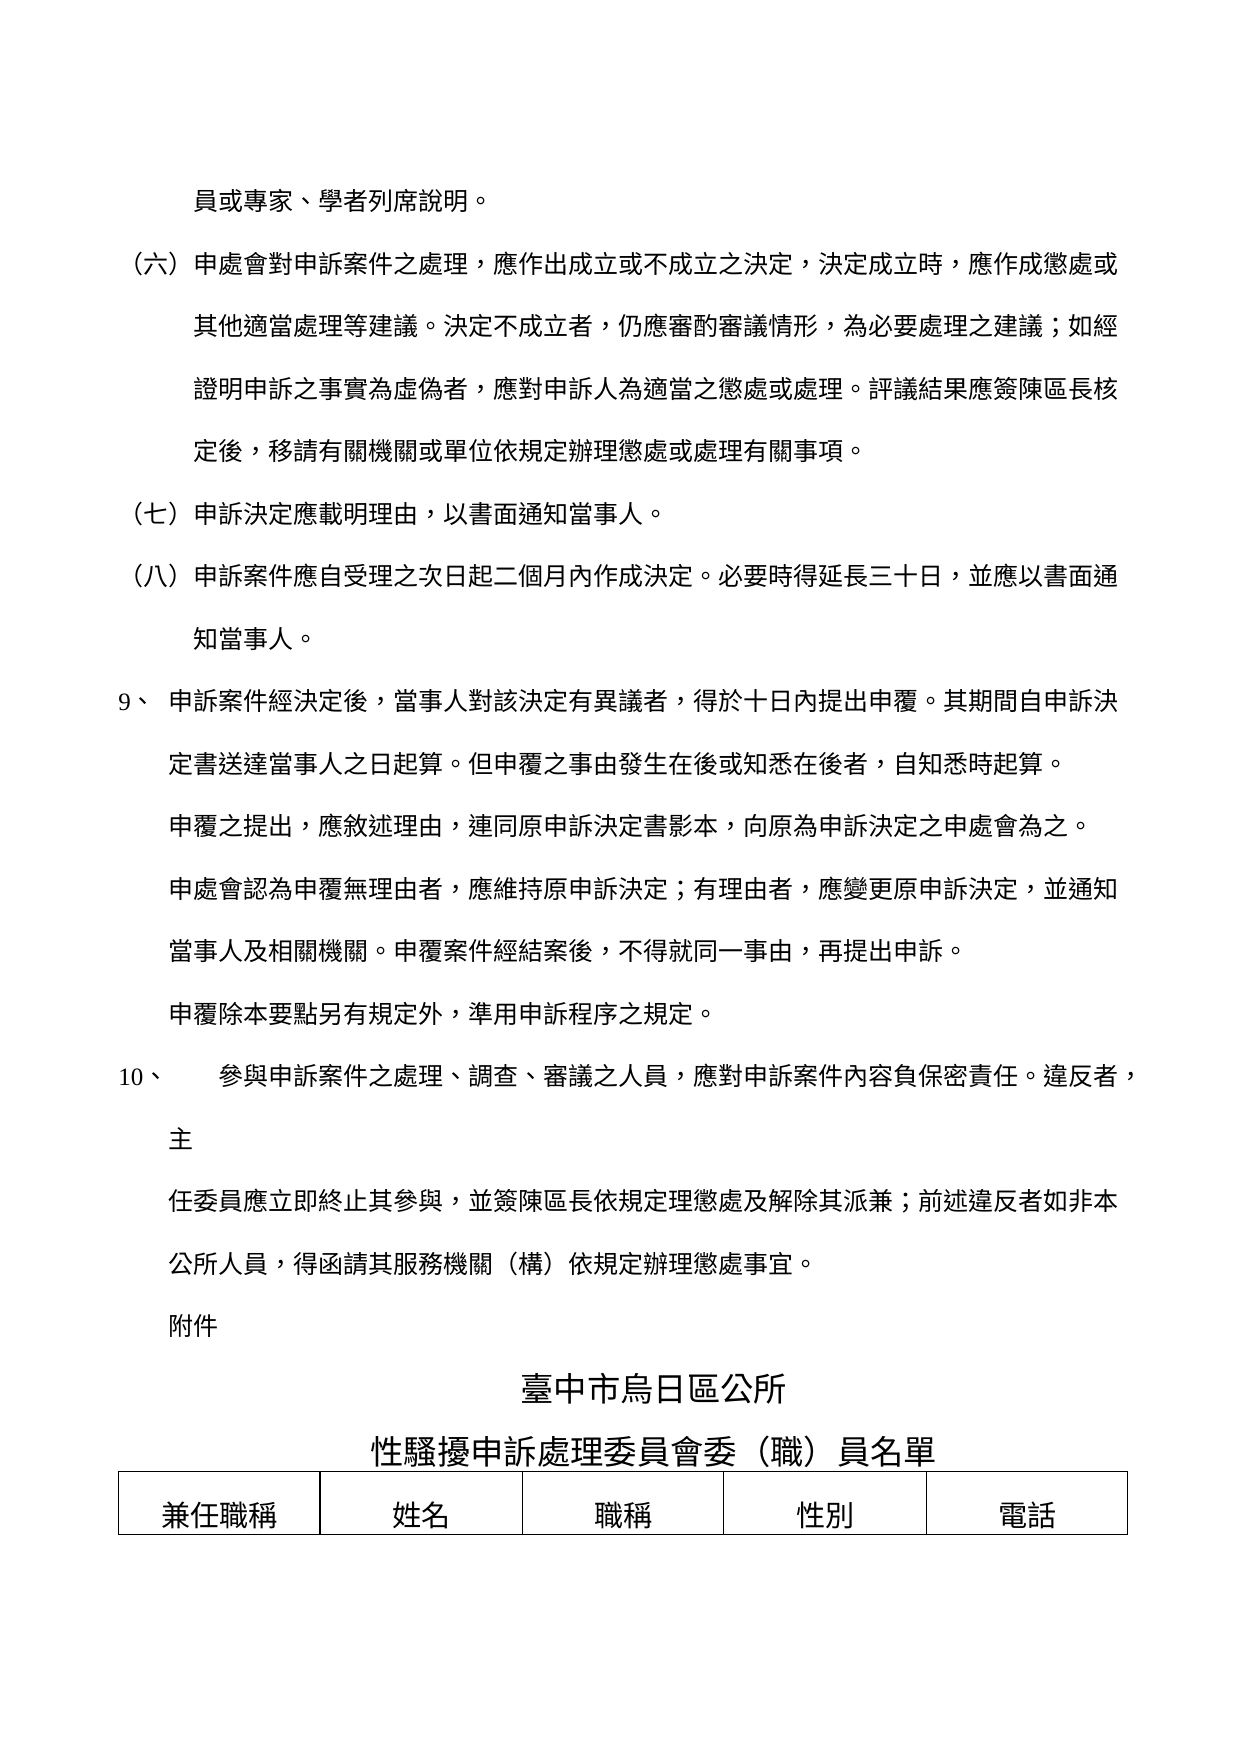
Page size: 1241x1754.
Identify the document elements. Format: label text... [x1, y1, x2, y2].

list 參與申訴案件之處理、調查、審議之人員，應對申訴案件內容負保密責任。違反者，主 [118, 1033, 1122, 1158]
text （八）申訴案件應自受理之次日起二個月內作成決定。必要時得延長三十日，並應以書面通知當事人。 [118, 533, 1122, 658]
text 申處會認為申覆無理由者，應維持原申訴決定；有理由者，應變更原申訴決定，並通知 [118, 846, 1122, 908]
table_header 職稱 [523, 1472, 723, 1534]
text 附件 [118, 1283, 1122, 1346]
table_header 姓名 [321, 1472, 522, 1534]
text 申覆之提出，應敘述理由，連同原申訴決定書影本，向原為申訴決定之申處會為之。 [118, 783, 1122, 846]
text 臺中市烏日區公所 [118, 1346, 1122, 1408]
list 申訴案件經決定後，當事人對該決定有異議者，得於十日內提出申覆。其期間自申訴決 [118, 658, 1122, 721]
text （六）申處會對申訴案件之處理，應作出成立或不成立之決定，決定成立時，應作成懲處或其他適當處理等建議。決定不成立者，仍應審酌審議情形，為必要處理之建議；如經證明申訴之事實為虛偽者，應對申訴人為適當之懲處或處理。評議結果應簽陳區長核定後，移請有關機關或單位依規定辦理懲處或處理有關事項。 [118, 221, 1122, 471]
text 當事人及相關機關。申覆案件經結案後，不得就同一事由，再提出申訴。 [118, 908, 1122, 971]
text （七）申訴決定應載明理由，以書面通知當事人。 [118, 471, 1122, 533]
table_header 兼任職稱 [119, 1472, 319, 1534]
text 任委員應立即終止其參與，並簽陳區長依規定理懲處及解除其派兼；前述違反者如非本 [118, 1158, 1122, 1221]
text 申覆除本要點另有規定外，準用申訴程序之規定。 [118, 971, 1122, 1033]
text 公所人員，得函請其服務機關（構）依規定辦理懲處事宜。 [118, 1221, 1122, 1283]
text 定書送達當事人之日起算。但申覆之事由發生在後或知悉在後者，自知悉時起算。 [118, 721, 1122, 783]
table_header 電話 [927, 1472, 1127, 1534]
table_header 性別 [724, 1472, 926, 1534]
text 員或專家、學者列席說明。 [118, 158, 1122, 221]
text 性騷擾申訴處理委員會委（職）員名單 [118, 1408, 1122, 1471]
